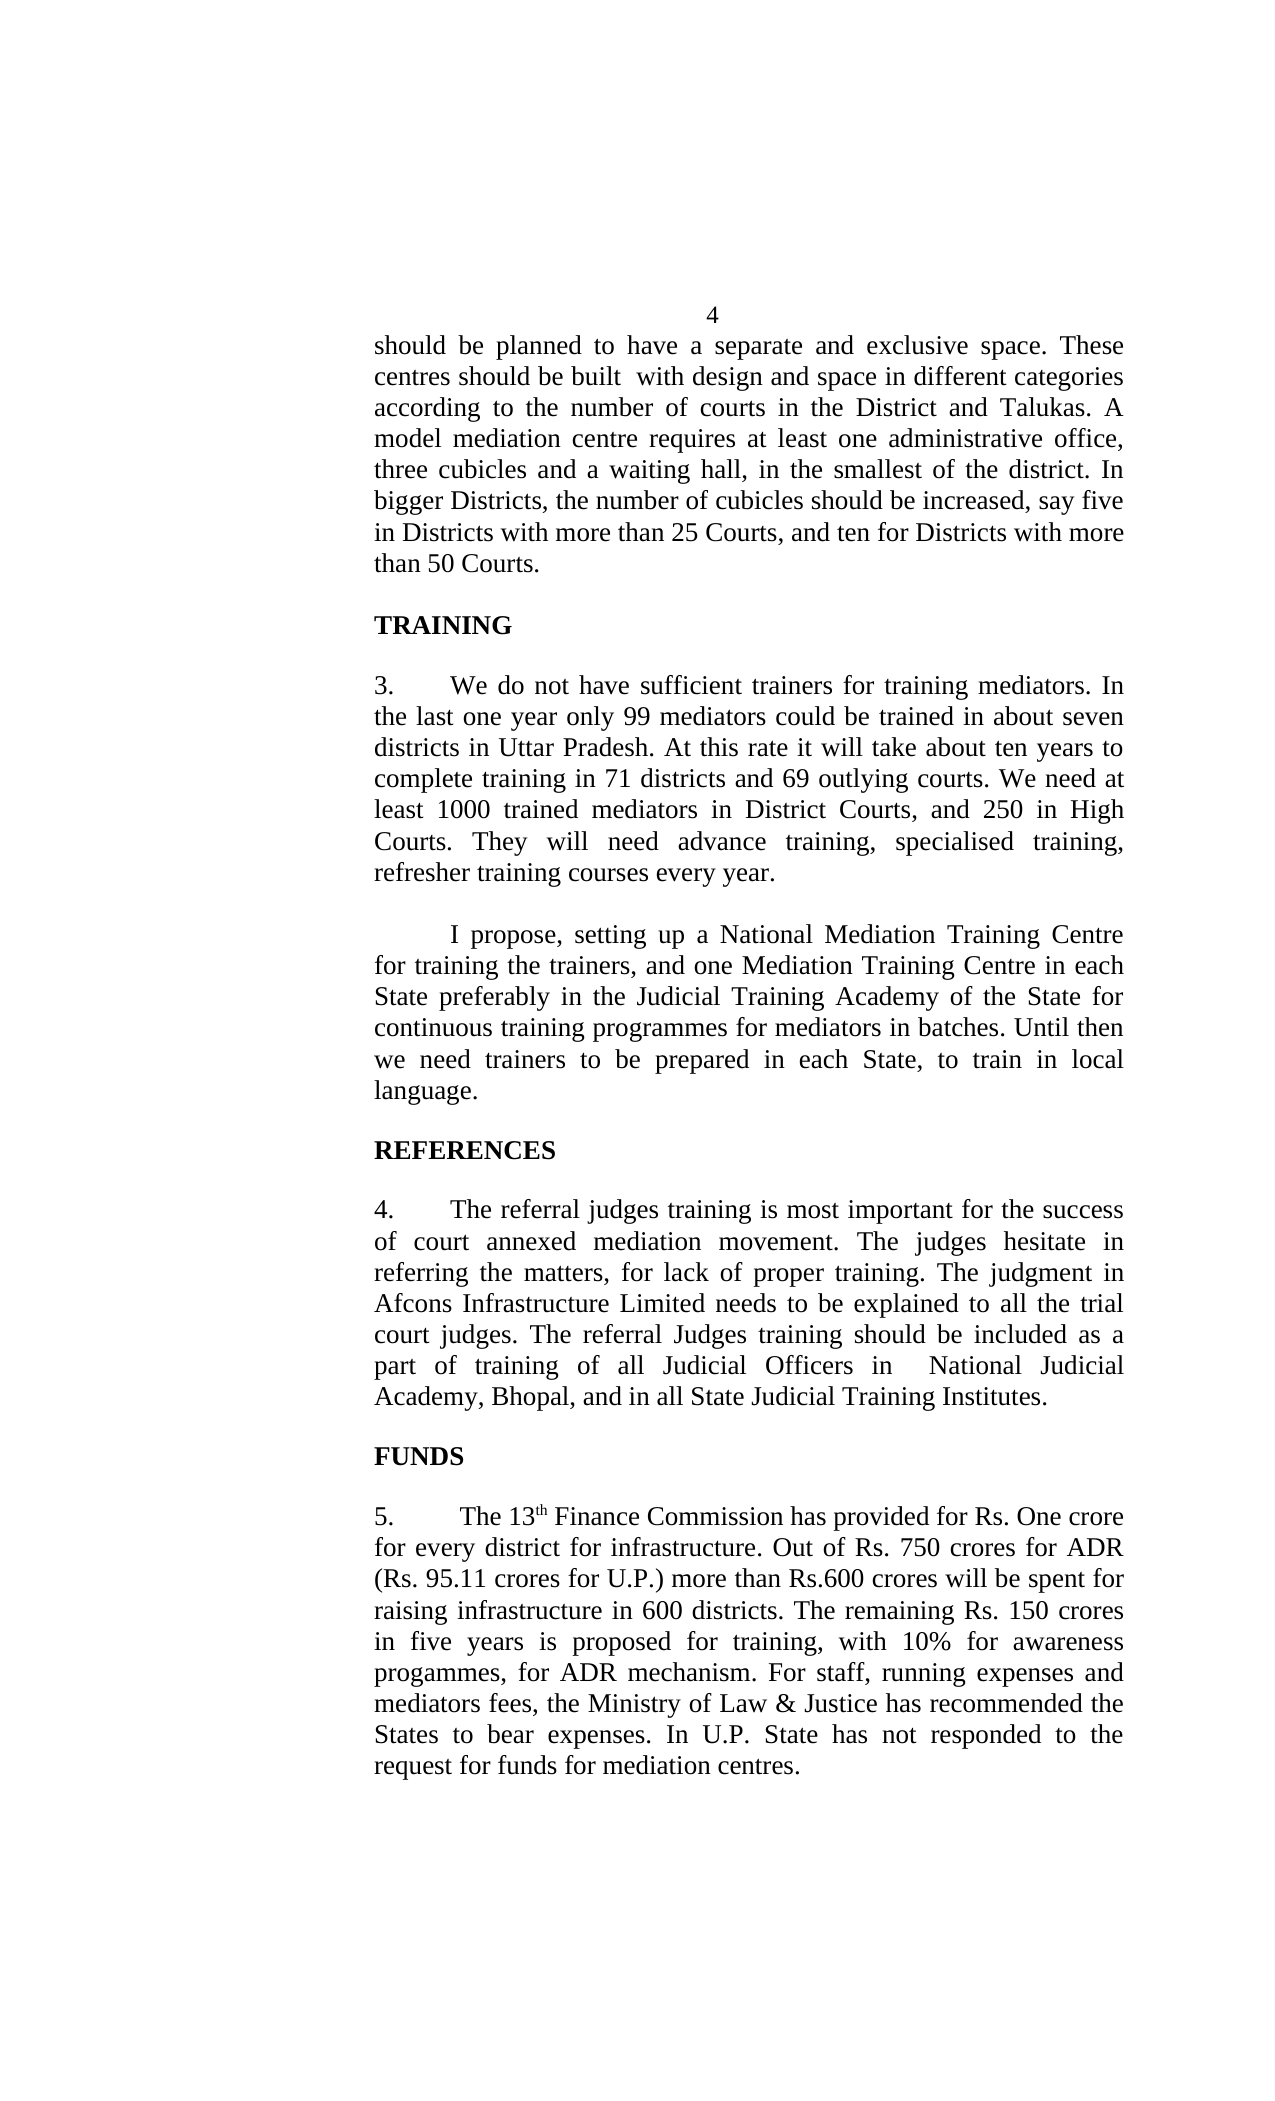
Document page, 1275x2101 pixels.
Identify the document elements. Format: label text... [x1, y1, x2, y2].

text REFERENCES [374, 1134, 1125, 1165]
text FUNDS [374, 1440, 1125, 1472]
text TRAINING [374, 609, 1125, 640]
text should be planned to have a separate and exclusive space. These centres should be built with design and space in different categories according to the number of courts in the District and Talukas. A model mediation centre requires at least one administrative office, three cubicles and a waiting hall, in the smallest of the district. In bigger Districts, the number of cubicles should be increased, say five in Districts with more than 25 Courts, and ten for Districts with more than 50 Courts. [374, 329, 1125, 578]
text 3. We do not have sufficient trainers for training mediators. In the last one year only 99 mediators could be trained in about seven districts in Uttar Pradesh. At this rate it will take about ten years to complete training in 71 districts and 69 outlying courts. We need at least 1000 trained mediators in District Courts, and 250 in High Courts. They will need advance training, specialised training, refresher training courses every year. [374, 669, 1125, 887]
text 4. The referral judges training is most important for the success of court annexed mediation movement. The judges hesitate in referring the matters, for lack of proper training. The judgment in Afcons Infrastructure Limited needs to be explained to all the trial court judges. The referral Judges training should be included as a part of training of all Judicial Officers in National Judicial Academy, Bhopal, and in all State Judicial Training Institutes. [374, 1194, 1125, 1412]
text I propose, setting up a National Mediation Training Centre for training the trainers, and one Mediation Training Centre in each State preferably in the Judicial Training Academy of the State for continuous training programmes for mediators in batches. Until then we need trainers to be prepared in each State, to train in local language. [374, 918, 1125, 1105]
text 5. The 13th Finance Commission has provided for Rs. One crore for every district for infrastructure. Out of Rs. 750 crores for ADR (Rs. 95.11 crores for U.P.) more than Rs.600 crores will be spent for raising infrastructure in 600 districts. The remaining Rs. 150 crores in five years is proposed for training, with 10% for awareness progammes, for ADR mechanism. For staff, running expenses and mediators fees, the Ministry of Law & Justice has recommended the States to bear expenses. In U.P. State has not responded to the request for funds for mediation centres. [374, 1500, 1125, 1781]
